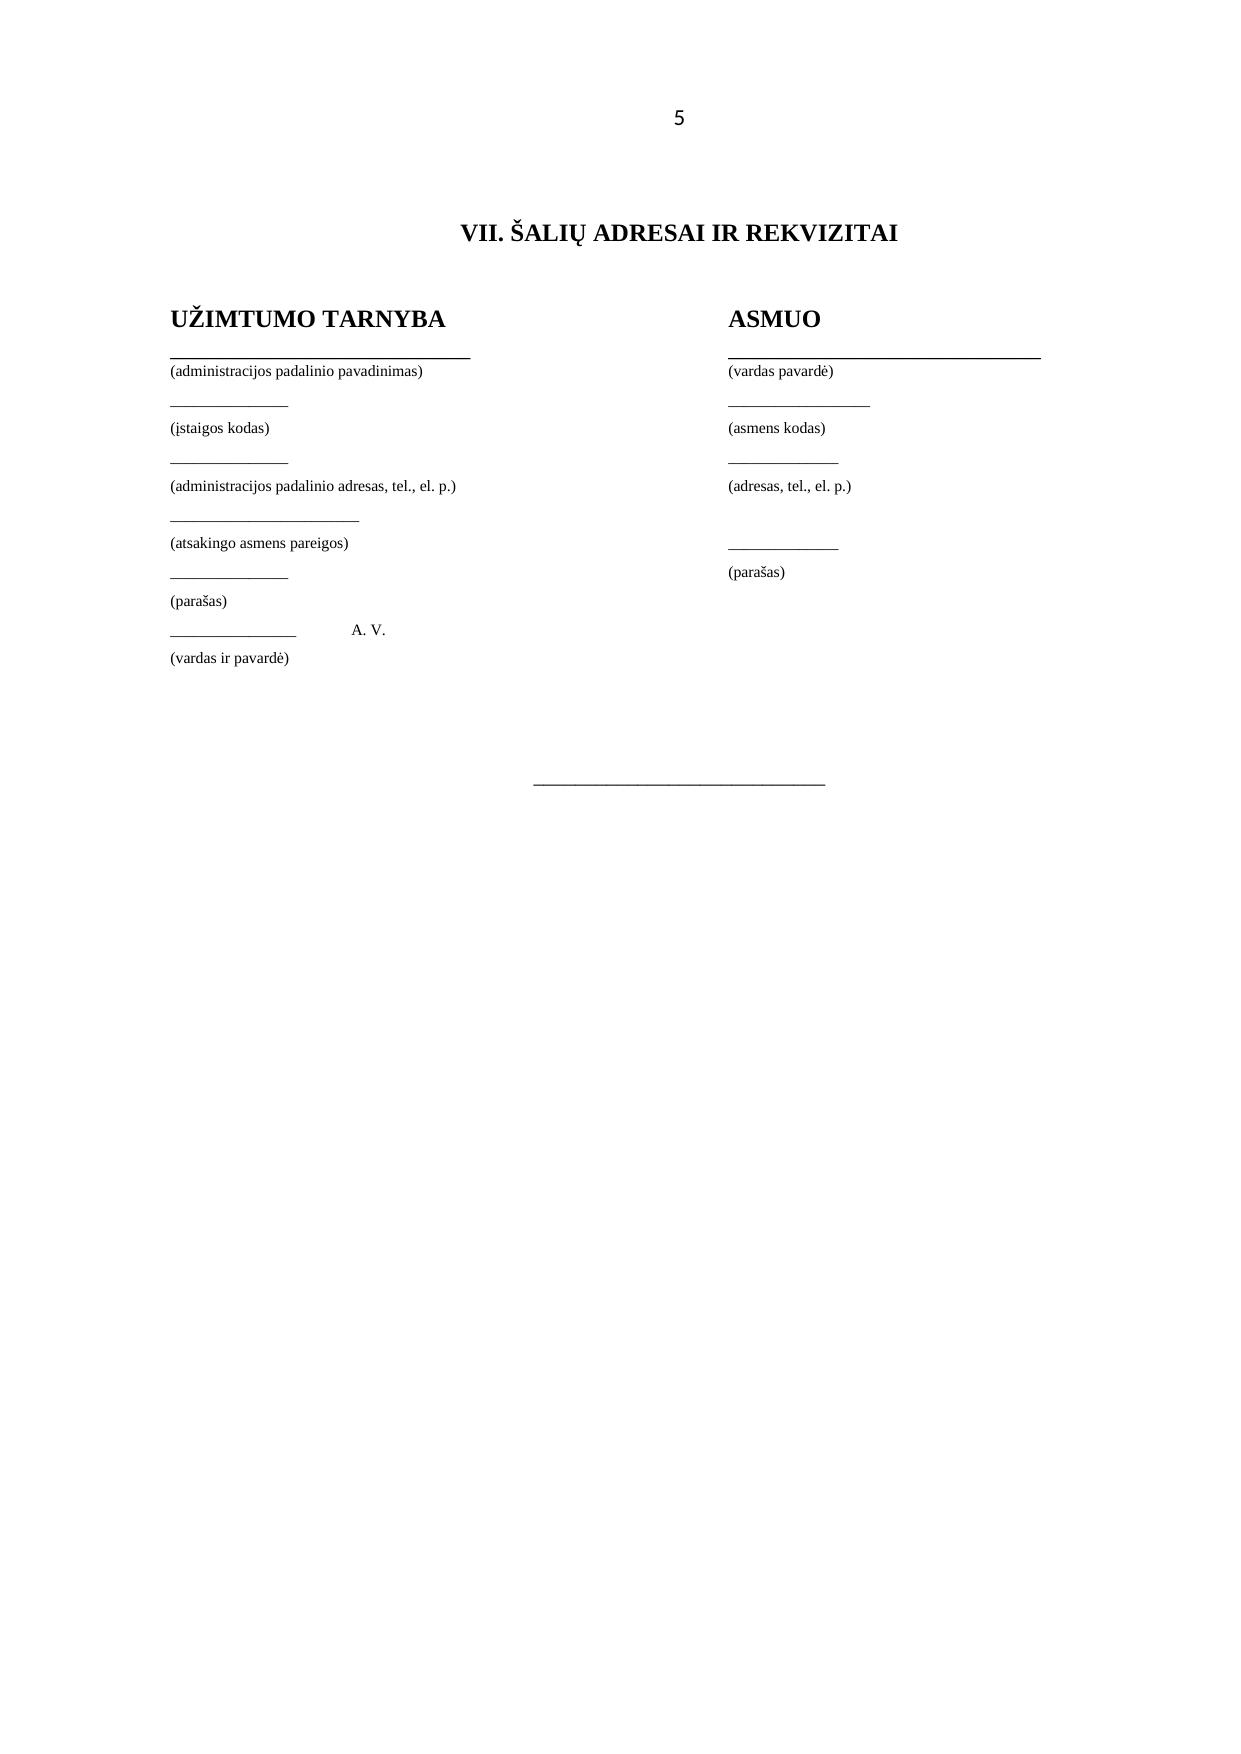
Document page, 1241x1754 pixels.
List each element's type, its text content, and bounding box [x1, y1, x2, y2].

table_header ASMUO _________________________ (vardas pavardė) __________________ (asmens kodas) ______________ (adresas, tel., el. p.) ______________ (parašas) [717, 304, 1204, 764]
text ____________________________ [177, 764, 1181, 788]
table_header UŽIMTUMO TARNYBA ________________________ (administracijos padalinio pavadinimas) _______________ (įstaigos kodas) _______________ (administracijos padalinio adresas, tel., el. p.) ________________________ (atsakingo asmens pareigos) _______________ (parašas) ________________ A. V. (vardas ir pavardė) [159, 304, 717, 764]
text vII. Šalių adresai ir rekvizitai [177, 218, 1181, 246]
